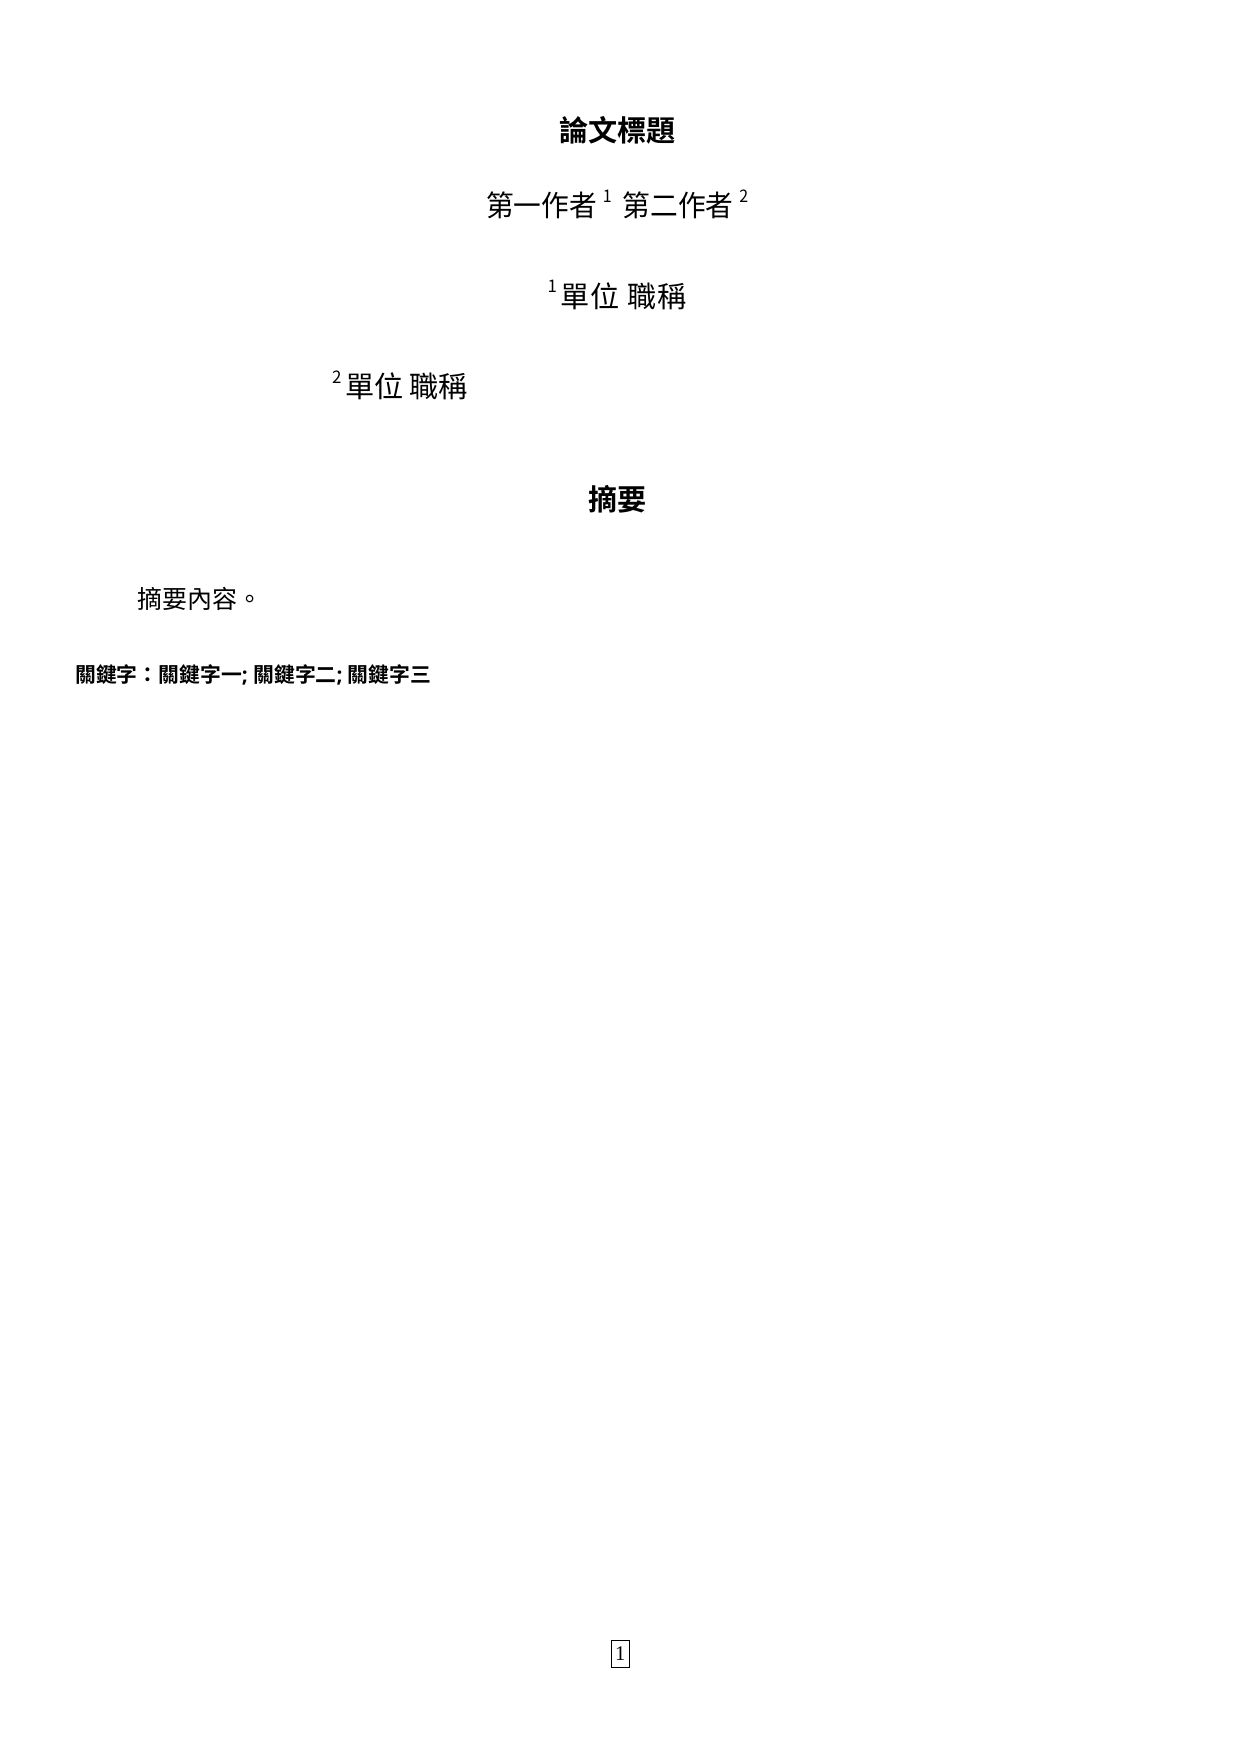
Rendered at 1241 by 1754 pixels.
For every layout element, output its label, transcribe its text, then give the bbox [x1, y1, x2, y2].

text 第一作者1 第二作者2 [411, 166, 823, 241]
text 1單位 職稱 [411, 257, 823, 332]
text 論文標題 [75, 91, 1160, 166]
subtitle 關鍵字：關鍵字一; 關鍵字二; 關鍵字三 [75, 654, 1165, 692]
text 2單位 職稱 [86, 348, 1159, 423]
text 摘要 [75, 461, 1159, 536]
text 摘要內容。 [137, 579, 1165, 617]
